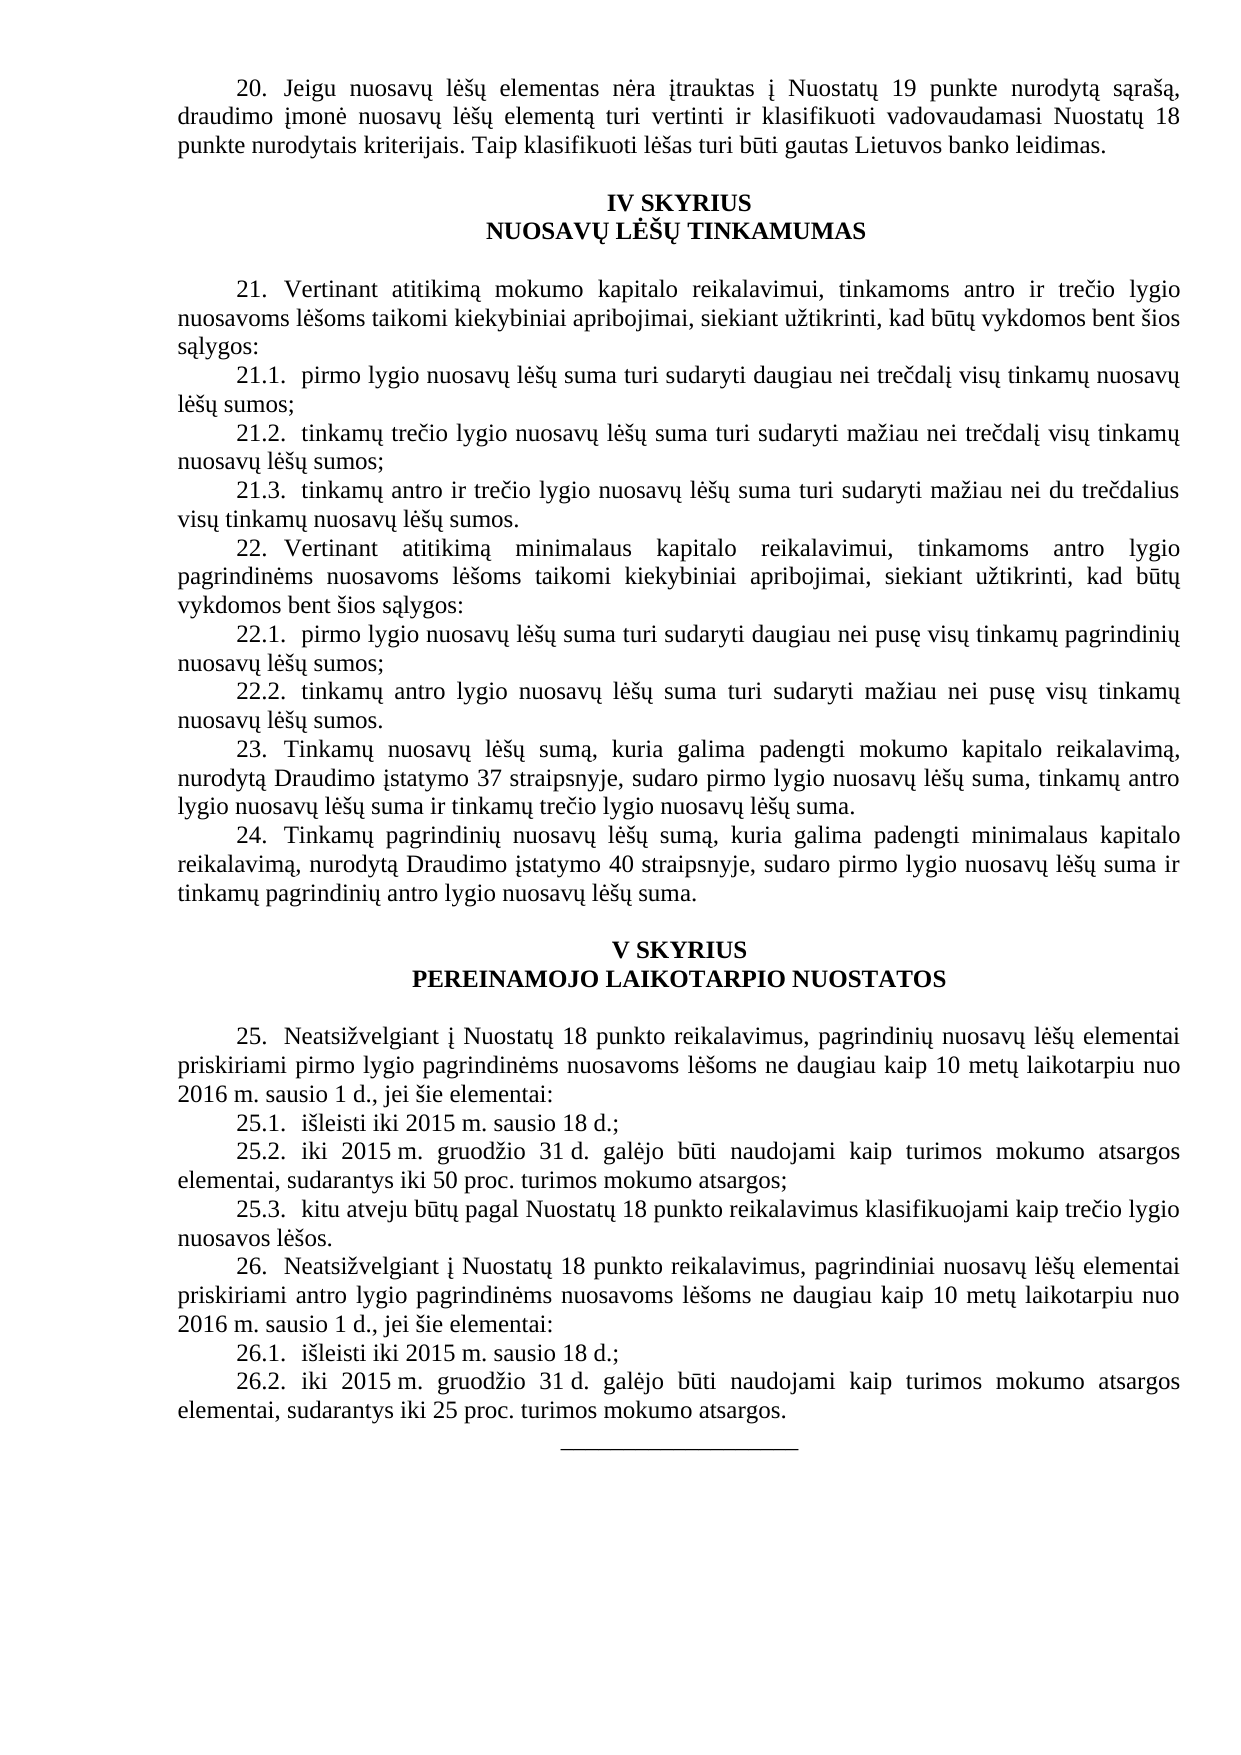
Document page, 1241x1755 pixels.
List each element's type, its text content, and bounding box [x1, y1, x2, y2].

text 21. Vertinant atitikimą mokumo kapitalo reikalavimui, tinkamoms antro ir trečio lygio nuosavoms lėšoms taikomi kiekybiniai apribojimai, siekiant užtikrinti, kad būtų vykdomos bent šios sąlygos: [177, 274, 1181, 360]
text 20. Jeigu nuosavų lėšų elementas nėra įtrauktas į Nuostatų 19 punkte nurodytą sąrašą, draudimo įmonė nuosavų lėšų elementą turi vertinti ir klasifikuoti vadovaudamasi Nuostatų 18 punkte nurodytais kriterijais. Taip klasifikuoti lėšas turi būti gautas Lietuvos banko leidimas. [177, 73, 1181, 159]
text 21.2. tinkamų trečio lygio nuosavų lėšų suma turi sudaryti mažiau nei trečdalį visų tinkamų nuosavų lėšų sumos; [177, 418, 1181, 475]
text ___________________ [177, 1424, 1181, 1453]
text IV SKYRIUS [177, 188, 1181, 216]
text 25.1. išleisti iki 2015 m. sausio 18 d.; [177, 1108, 1181, 1136]
text V SKYRIUS [177, 935, 1181, 964]
text 24. Tinkamų pagrindinių nuosavų lėšų sumą, kuria galima padengti minimalaus kapitalo reikalavimą, nurodytą Draudimo įstatymo 40 straipsnyje, sudaro pirmo lygio nuosavų lėšų suma ir tinkamų pagrindinių antro lygio nuosavų lėšų suma. [177, 820, 1181, 906]
text 22. Vertinant atitikimą minimalaus kapitalo reikalavimui, tinkamoms antro lygio pagrindinėms nuosavoms lėšoms taikomi kiekybiniai apribojimai, siekiant užtikrinti, kad būtų vykdomos bent šios sąlygos: [177, 533, 1181, 619]
text 26. Neatsižvelgiant į Nuostatų 18 punkto reikalavimus, pagrindiniai nuosavų lėšų elementai priskiriami antro lygio pagrindinėms nuosavoms lėšoms ne daugiau kaip 10 metų laikotarpiu nuo 2016 m. sausio 1 d., jei šie elementai: [177, 1251, 1181, 1338]
text 25.2. iki 2015 m. gruodžio 31 d. galėjo būti naudojami kaip turimos mokumo atsargos elementai, sudarantys iki 50 proc. turimos mokumo atsargos; [177, 1136, 1181, 1194]
text pereinamojo laikotarpio nuostatos [177, 964, 1181, 993]
text 23. Tinkamų nuosavų lėšų sumą, kuria galima padengti mokumo kapitalo reikalavimą, nurodytą Draudimo įstatymo 37 straipsnyje, sudaro pirmo lygio nuosavų lėšų suma, tinkamų antro lygio nuosavų lėšų suma ir tinkamų trečio lygio nuosavų lėšų suma. [177, 734, 1181, 820]
text 22.2. tinkamų antro lygio nuosavų lėšų suma turi sudaryti mažiau nei pusę visų tinkamų nuosavų lėšų sumos. [177, 676, 1181, 734]
text 25.3. kitu atveju būtų pagal Nuostatų 18 punkto reikalavimus klasifikuojami kaip trečio lygio nuosavos lėšos. [177, 1194, 1181, 1251]
text 22.1. pirmo lygio nuosavų lėšų suma turi sudaryti daugiau nei pusę visų tinkamų pagrindinių nuosavų lėšų sumos; [177, 619, 1181, 676]
text 26.2. iki 2015 m. gruodžio 31 d. galėjo būti naudojami kaip turimos mokumo atsargos elementai, sudarantys iki 25 proc. turimos mokumo atsargos. [177, 1366, 1181, 1424]
text 21.1. pirmo lygio nuosavų lėšų suma turi sudaryti daugiau nei trečdalį visų tinkamų nuosavų lėšų sumos; [177, 360, 1181, 418]
text 26.1. išleisti iki 2015 m. sausio 18 d.; [177, 1338, 1181, 1366]
text 21.3. tinkamų antro ir trečio lygio nuosavų lėšų suma turi sudaryti mažiau nei du trečdalius visų tinkamų nuosavų lėšų sumos. [177, 475, 1181, 533]
text 25. Neatsižvelgiant į Nuostatų 18 punkto reikalavimus, pagrindinių nuosavų lėšų elementai priskiriami pirmo lygio pagrindinėms nuosavoms lėšoms ne daugiau kaip 10 metų laikotarpiu nuo 2016 m. sausio 1 d., jei šie elementai: [177, 1021, 1181, 1108]
text NUOSAVŲ LĖŠŲ TINKAMUMAS [177, 216, 1181, 245]
